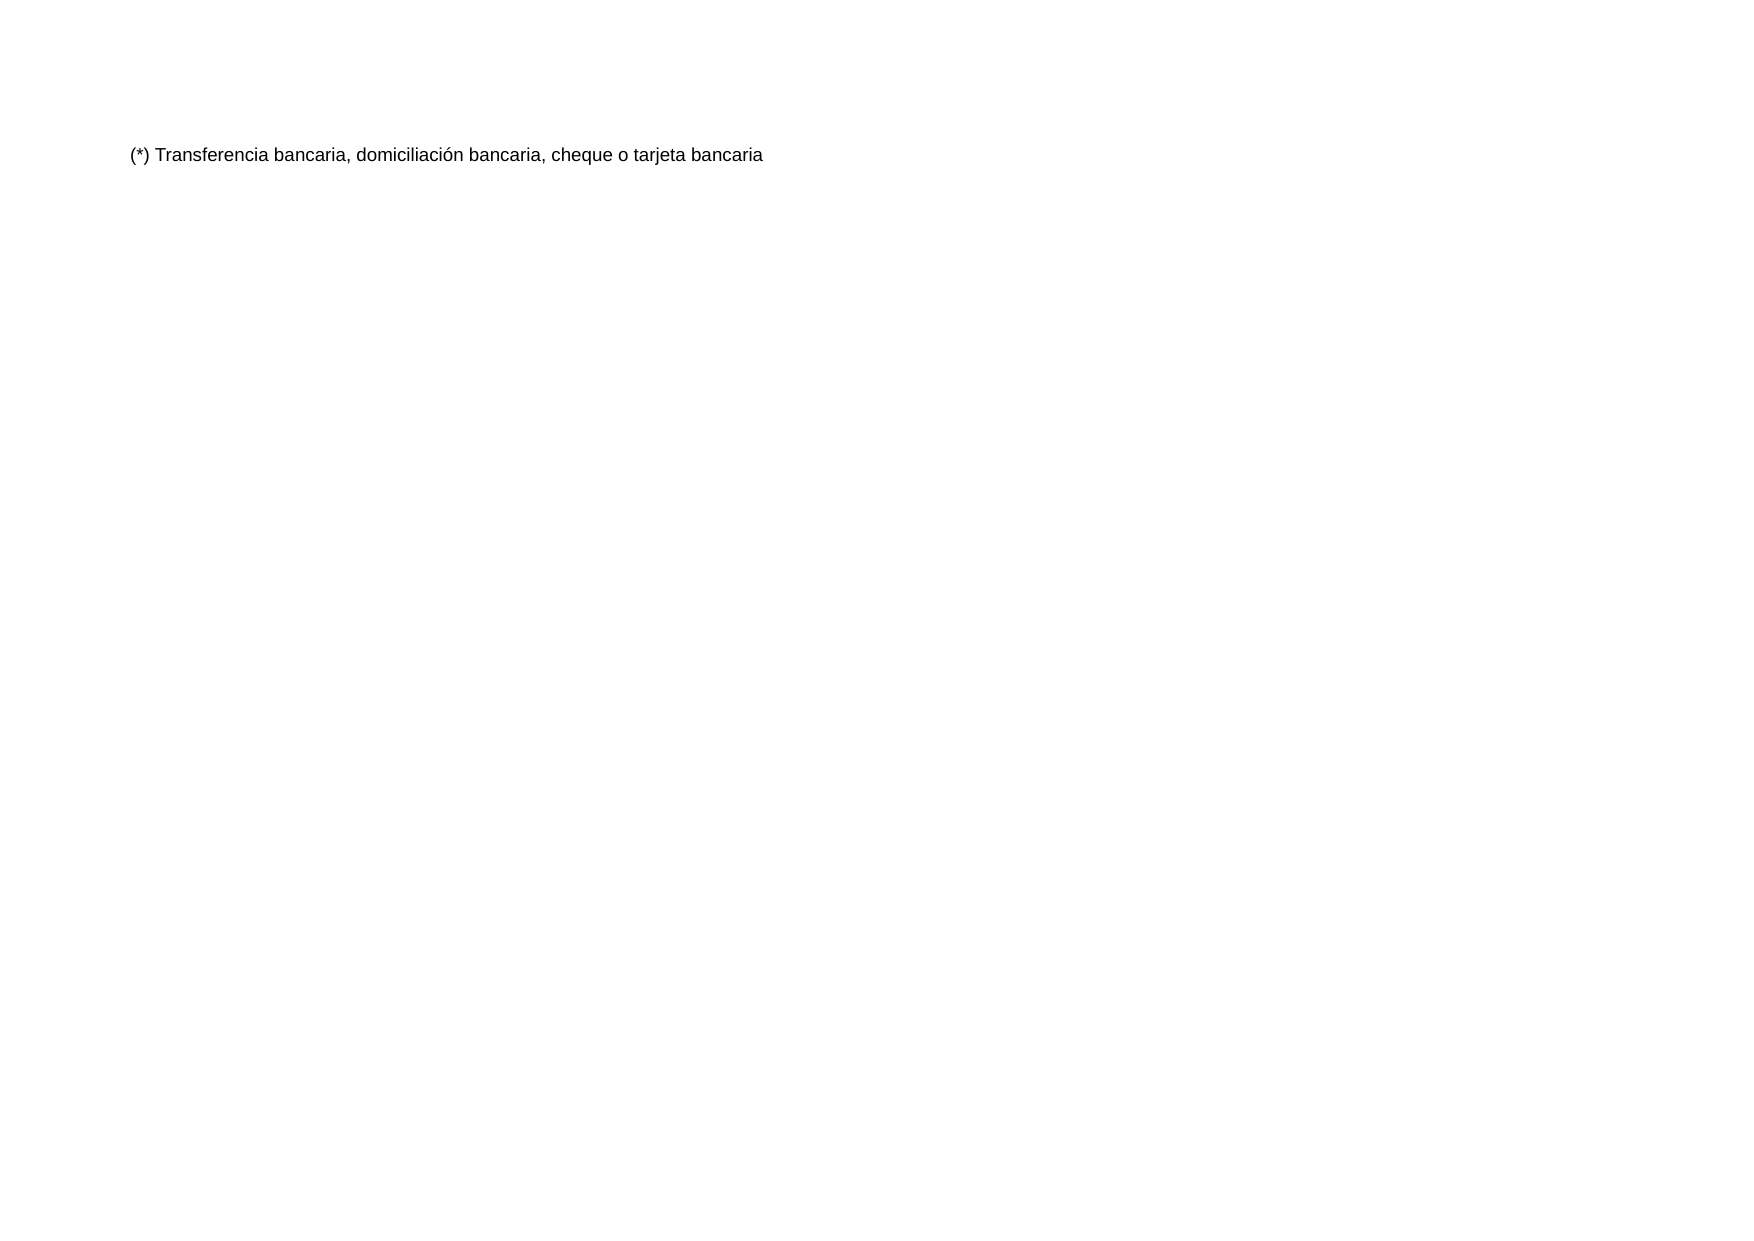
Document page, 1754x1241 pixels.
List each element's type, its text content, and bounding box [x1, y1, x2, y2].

text (*) Transferencia bancaria, domiciliación bancaria, cheque o tarjeta bancaria [130, 144, 1624, 166]
